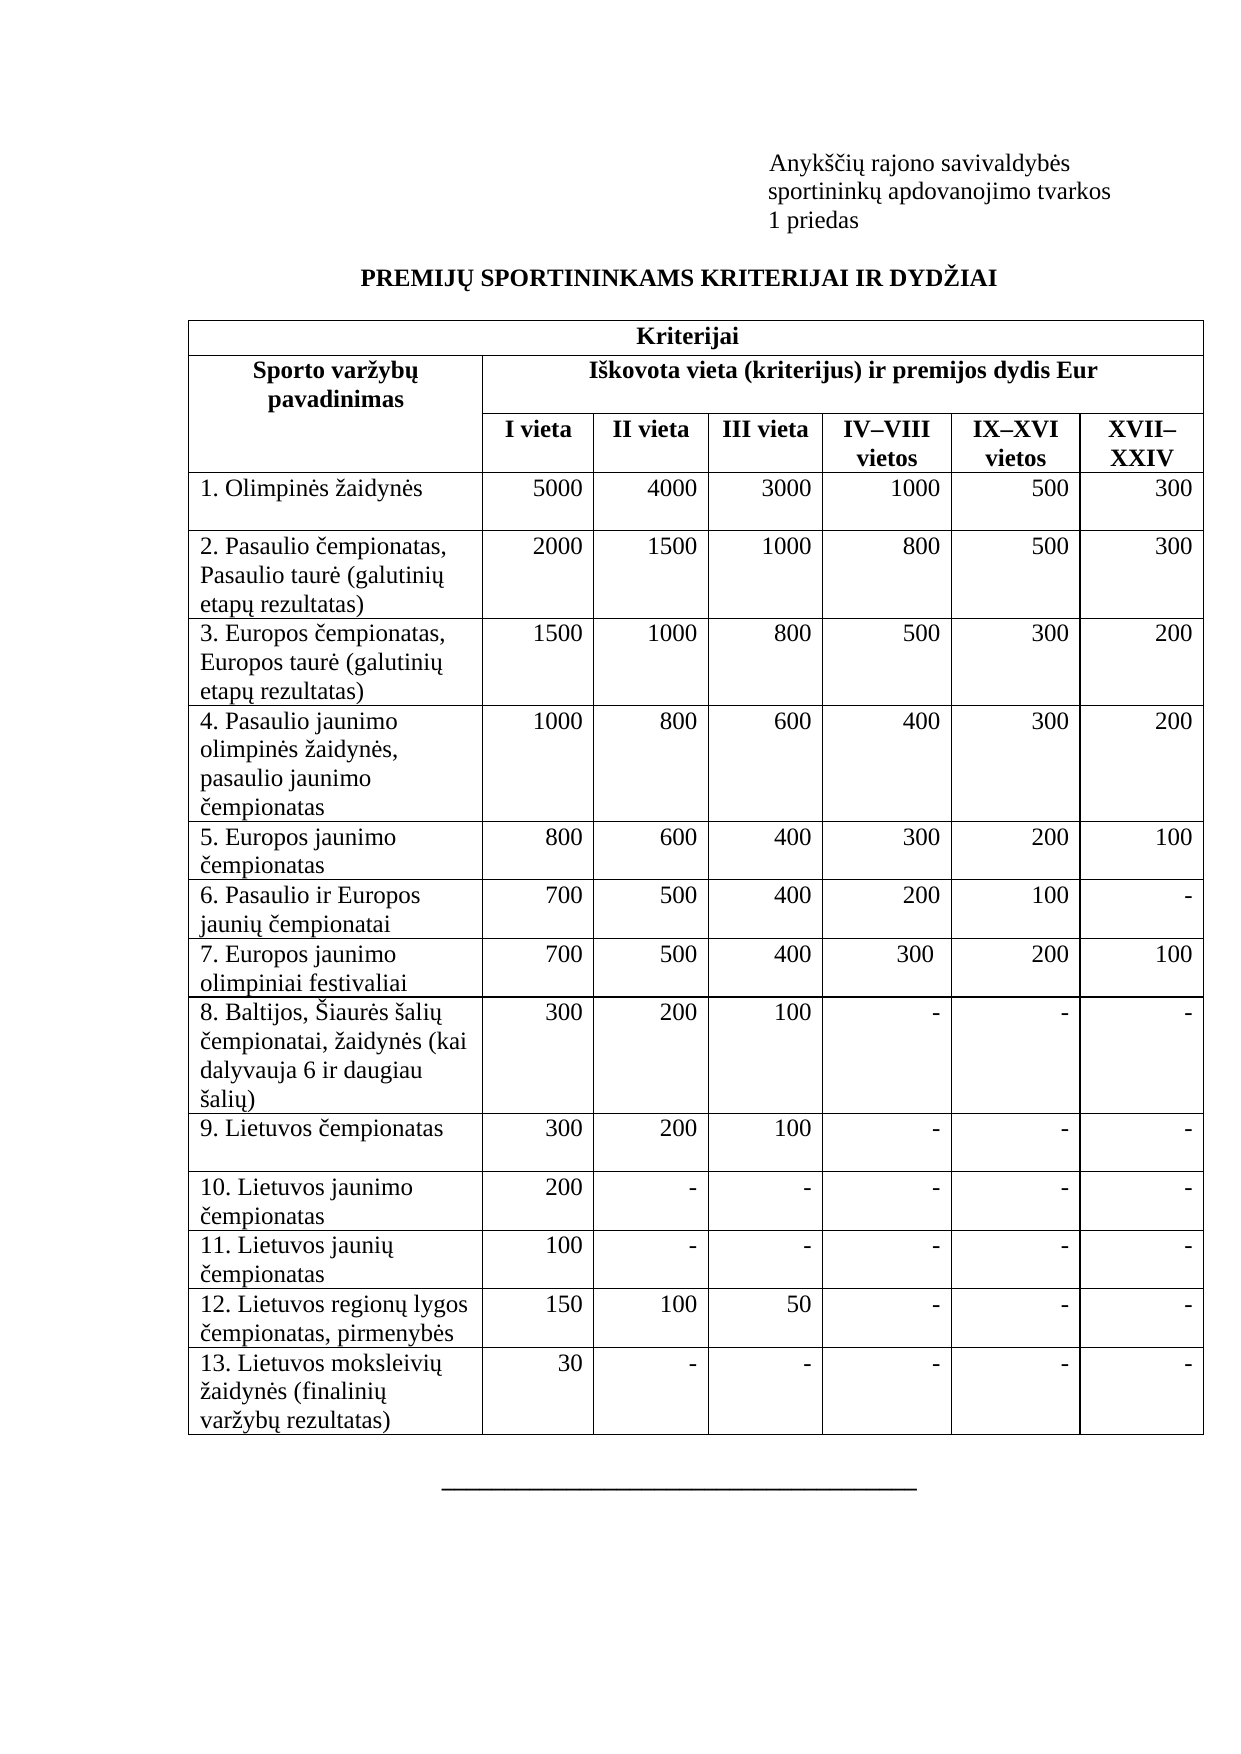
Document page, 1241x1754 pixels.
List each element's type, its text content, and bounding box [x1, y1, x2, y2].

table_cell 100 [952, 880, 1079, 938]
table_cell 1000 [823, 473, 951, 530]
table_cell - [823, 1114, 951, 1171]
table_cell I vieta [483, 414, 593, 472]
table_cell 8. Baltijos, Šiaurės šalių čempionatai, žaidynės (kai dalyvauja 6 ir daugiau šalių) [189, 998, 482, 1112]
table_cell - [823, 1172, 951, 1229]
table_cell 30 [483, 1348, 593, 1434]
table_cell 200 [1081, 619, 1203, 705]
table_cell 300 [952, 706, 1079, 821]
table_cell 200 [952, 939, 1079, 996]
table_cell 12. Lietuvos regionų lygos čempionatas, pirmenybės [189, 1289, 482, 1347]
text Anykščių rajono savivaldybės [582, 148, 1181, 176]
table_cell 4. Pasaulio jaunimo olimpinės žaidynės, pasaulio jaunimo čempionatas [189, 706, 482, 821]
table_cell - [952, 1231, 1079, 1288]
table_cell - [1081, 1231, 1203, 1288]
table_cell 3. Europos čempionatas, Europos taurė (galutinių etapų rezultatas) [189, 619, 482, 705]
table_cell - [709, 1348, 822, 1434]
table_cell 200 [1081, 706, 1203, 821]
table_cell 1000 [709, 531, 822, 617]
table_cell 11. Lietuvos jaunių čempionatas [189, 1231, 482, 1288]
table_cell 7. Europos jaunimo olimpiniai festivaliai [189, 939, 482, 996]
table_cell 100 [594, 1289, 708, 1347]
table_cell 4000 [594, 473, 708, 530]
table_cell - [1081, 880, 1203, 938]
table_cell III vieta [709, 414, 822, 472]
table_cell 400 [823, 706, 951, 821]
table_cell - [1081, 998, 1203, 1112]
table_cell - [1081, 1289, 1203, 1347]
text PREMIJŲ SPORTININKAMS KRITERIJAI IR DYDŽIAI [177, 263, 1181, 291]
table_cell 300 [1081, 473, 1203, 530]
table_cell - [952, 1289, 1079, 1347]
table_cell 500 [952, 473, 1079, 530]
table_cell 6. Pasaulio ir Europos jaunių čempionatai [189, 880, 482, 938]
table_cell 800 [483, 822, 593, 879]
table_cell 600 [709, 706, 822, 821]
table_cell 200 [594, 998, 708, 1112]
table_cell 500 [594, 939, 708, 996]
table_cell - [1081, 1348, 1203, 1434]
table_cell 300 [483, 1114, 593, 1171]
table_cell 9. Lietuvos čempionatas [189, 1114, 482, 1171]
table_cell - [952, 1348, 1079, 1434]
table_cell 400 [709, 939, 822, 996]
text ______________________________________ [177, 1464, 1181, 1492]
table_cell IV–VIII vietos [823, 414, 951, 472]
table_cell 500 [952, 531, 1079, 617]
table_cell 100 [483, 1231, 593, 1288]
table_cell 400 [709, 822, 822, 879]
table_cell - [823, 1231, 951, 1288]
table_cell - [952, 998, 1079, 1112]
table_cell 1500 [483, 619, 593, 705]
table_cell 13. Lietuvos moksleivių žaidynės (finalinių varžybų rezultatas) [189, 1348, 482, 1434]
table_cell 200 [823, 880, 951, 938]
table_cell - [823, 1348, 951, 1434]
table_cell - [594, 1231, 708, 1288]
table_cell 700 [483, 939, 593, 996]
table_cell - [709, 1172, 822, 1229]
table_cell - [952, 1114, 1079, 1171]
text 1 priedas [177, 205, 1181, 234]
table_cell 2. Pasaulio čempionatas, Pasaulio taurė (galutinių etapų rezultatas) [189, 531, 482, 617]
table_cell 3000 [709, 473, 822, 530]
table_cell 800 [823, 531, 951, 617]
table_cell 800 [709, 619, 822, 705]
table_cell 800 [594, 706, 708, 821]
table_cell 200 [483, 1172, 593, 1229]
table_cell 2000 [483, 531, 593, 617]
table_cell 100 [1081, 939, 1203, 996]
table_cell 200 [594, 1114, 708, 1171]
table_cell - [594, 1348, 708, 1434]
table_cell - [1081, 1114, 1203, 1171]
table_header [189, 321, 483, 354]
table_cell 200 [952, 822, 1079, 879]
table_cell - [1081, 1172, 1203, 1229]
table_cell 700 [483, 880, 593, 938]
table_cell - [952, 1172, 1079, 1229]
table_cell 500 [594, 880, 708, 938]
table_cell 1. Olimpinės žaidynės [189, 473, 482, 530]
table_cell 600 [594, 822, 708, 879]
table_cell 1000 [483, 706, 593, 821]
table_cell 10. Lietuvos jaunimo čempionatas [189, 1172, 482, 1229]
table_cell 100 [709, 1114, 822, 1171]
table_cell 1500 [594, 531, 708, 617]
table_cell XVII–XXIV [1081, 414, 1203, 472]
table_cell IX–XVI vietos [952, 414, 1079, 472]
table_cell 300 [823, 939, 951, 996]
table_cell - [823, 1289, 951, 1347]
table_cell 1000 [594, 619, 708, 705]
table_cell Iškovota vieta (kriterijus) ir premijos dydis Eur [483, 356, 1203, 413]
table_cell 100 [1081, 822, 1203, 879]
table_cell 300 [823, 822, 951, 879]
table_cell 500 [823, 619, 951, 705]
table_cell - [709, 1231, 822, 1288]
table_cell Sporto varžybų pavadinimas [189, 356, 482, 472]
table_cell - [594, 1172, 708, 1229]
table_cell 300 [483, 998, 593, 1112]
table_cell II vieta [594, 414, 708, 472]
table_cell 50 [709, 1289, 822, 1347]
table_cell 150 [483, 1289, 593, 1347]
table_cell 5000 [483, 473, 593, 530]
table_cell 300 [1081, 531, 1203, 617]
table_cell 300 [952, 619, 1079, 705]
text sportininkų apdovanojimo tvarkos [177, 176, 1181, 205]
table_header Kriterijai [483, 321, 1203, 354]
table_cell 100 [709, 998, 822, 1112]
table_cell - [823, 998, 951, 1112]
table_cell 400 [709, 880, 822, 938]
table_cell 5. Europos jaunimo čempionatas [189, 822, 482, 879]
